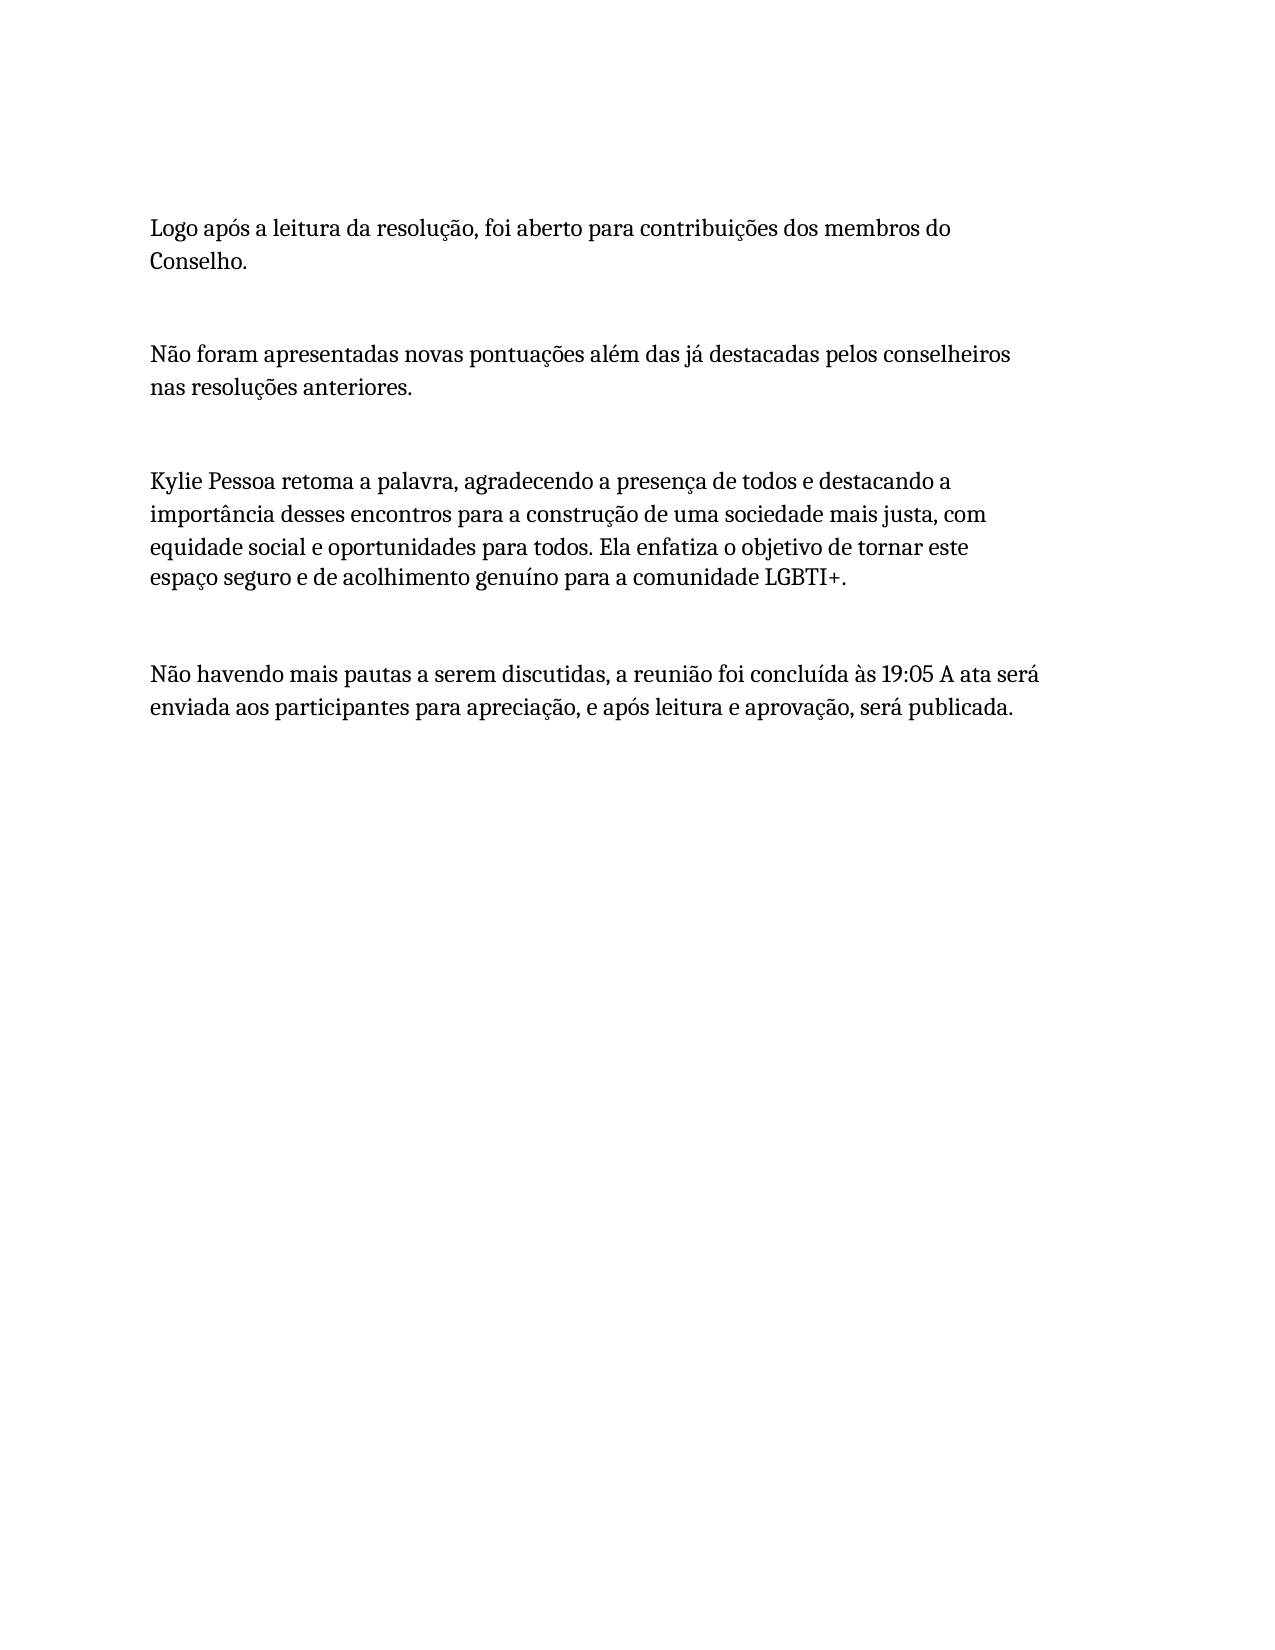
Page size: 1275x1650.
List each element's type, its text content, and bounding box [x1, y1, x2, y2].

text espaço seguro e de acolhimento genuíno para a comunidade LGBTI+. [150, 562, 1125, 592]
text Logo após a leitura da resolução, foi aberto para contribuições dos membros do Conselho. [150, 210, 1125, 276]
text Kylie Pessoa retoma a palavra, agradecendo a presença de todos e destacando a [150, 466, 1125, 496]
text importância desses encontros para a construção de uma sociedade mais justa, com equidade social e oportunidades para todos. Ela enfatiza o objetivo de tornar este [150, 496, 1125, 562]
text Não foram apresentadas novas pontuações além das já destacadas pelos conselheiros nas resoluções anteriores. [150, 336, 1125, 402]
text Não havendo mais pautas a serem discutidas, a reunião foi concluída às 19:05 A ata será enviada aos participantes para apreciação, e após leitura e aprovação, será publicada. [150, 656, 1125, 721]
